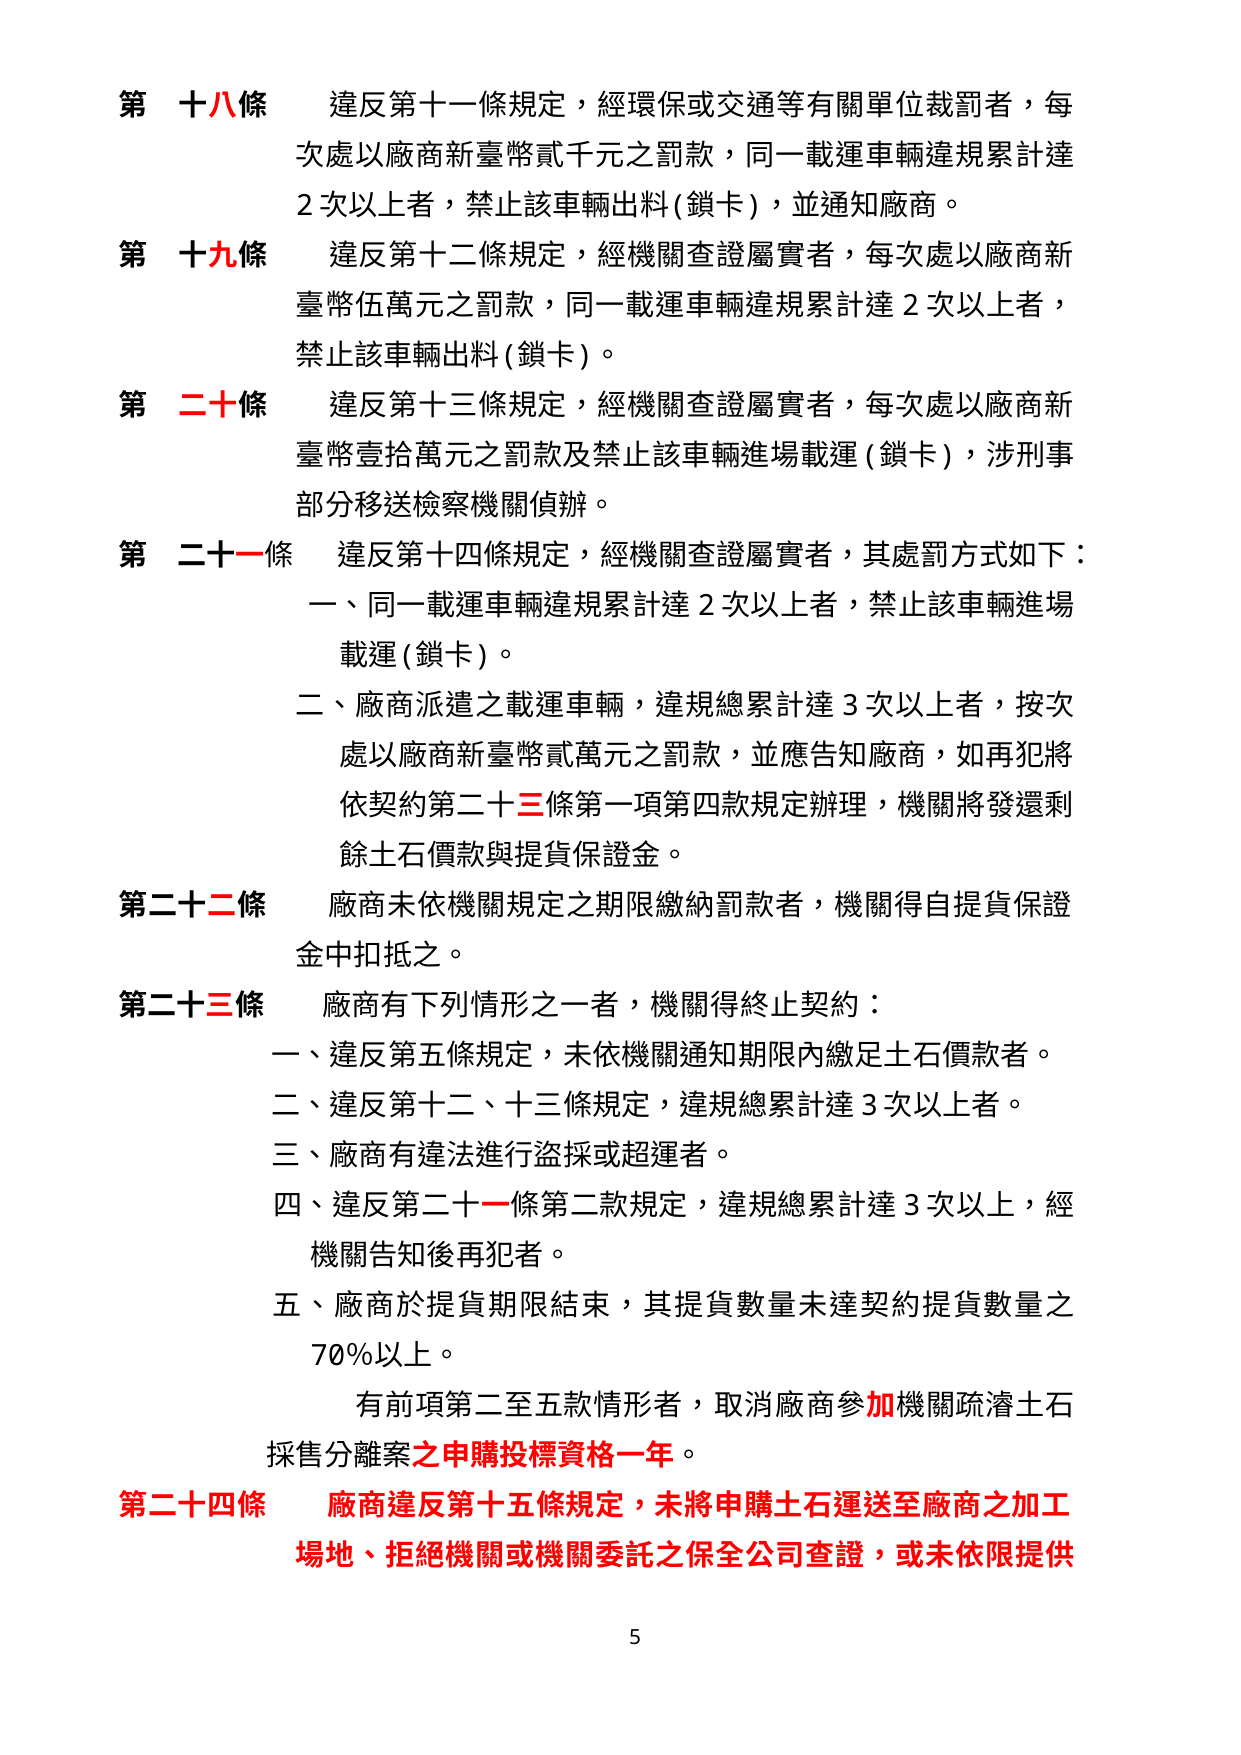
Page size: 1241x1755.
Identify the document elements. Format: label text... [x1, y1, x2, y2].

text 五、廠商於提貨期限結束，其提貨數量未達契約提貨數量之70％以上。 [251, 1275, 1075, 1375]
text 第二十二條 廠商未依機關規定之期限繳納罰款者，機關得自提貨保證金中扣抵之。 [118, 875, 1075, 975]
text 二、違反第十二、十三條規定，違規總累計達3次以上者。 [236, 1075, 1075, 1125]
text 第 十八條 違反第十一條規定，經環保或交通等有關單位裁罰者，每次處以廠商新臺幣貳千元之罰款，同一載運車輛違規累計達2次以上者，禁止該車輛出料(鎖卡)，並通知廠商。 [118, 75, 1075, 225]
text 有前項第二至五款情形者，取消廠商參加機關疏濬土石採售分離案之申購投標資格一年。 [118, 1375, 1075, 1475]
text 三、廠商有違法進行盜採或超運者。 [236, 1125, 1075, 1175]
text 第二十四條 廠商違反第十五條規定，未將申購土石運送至廠商之加工場地、拒絕機關或機關委託之保全公司查證，或未依限提供 [118, 1475, 1075, 1575]
text 第 二十條 違反第十三條規定，經機關查證屬實者，每次處以廠商新臺幣壹拾萬元之罰款及禁止該車輛進場載運(鎖卡)，涉刑事部分移送檢察機關偵辦。 [118, 375, 1075, 525]
text 二、廠商派遣之載運車輛，違規總累計達3次以上者，按次處以廠商新臺幣貳萬元之罰款，並應告知廠商，如再犯將依契約第二十三條第一項第四款規定辦理，機關將發還剩餘土石價款與提貨保證金。 [295, 675, 1075, 875]
text 第 二十一條 違反第十四條規定，經機關查證屬實者，其處罰方式如下： [118, 525, 1075, 575]
text 四、違反第二十一條第二款規定，違規總累計達3次以上，經機關告知後再犯者。 [236, 1175, 1075, 1275]
text 一、違反第五條規定，未依機關通知期限內繳足土石價款者。 [236, 1025, 1075, 1075]
text 第 十九條 違反第十二條規定，經機關查證屬實者，每次處以廠商新臺幣伍萬元之罰款，同一載運車輛違規累計達2次以上者，禁止該車輛出料(鎖卡)。 [118, 225, 1075, 375]
text 第二十三條 廠商有下列情形之一者，機關得終止契約： [118, 975, 1075, 1025]
text 一、同一載運車輛違規累計達2次以上者，禁止該車輛進場載運(鎖卡)。 [236, 575, 1075, 675]
